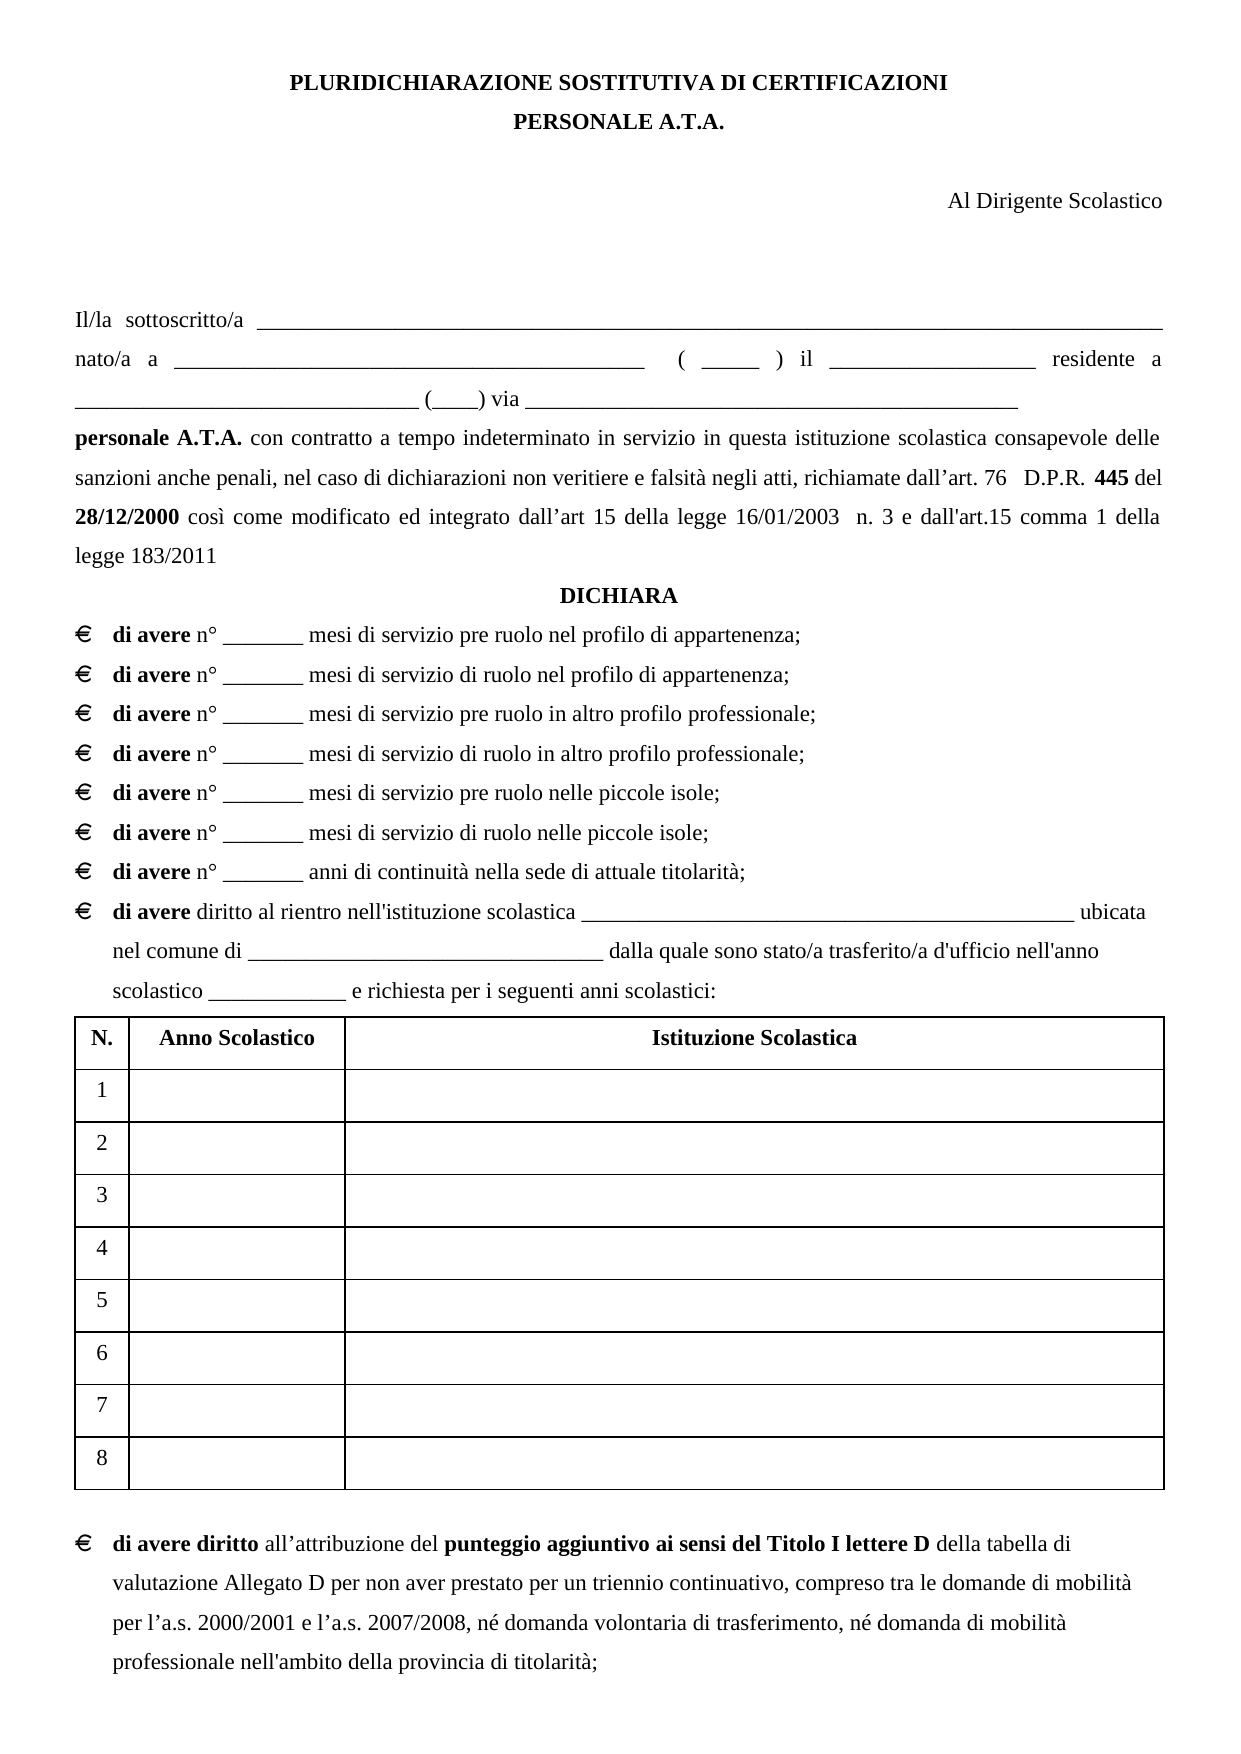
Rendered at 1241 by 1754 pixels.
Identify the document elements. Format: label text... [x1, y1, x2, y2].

table_cell [346, 1175, 1163, 1226]
table_cell [346, 1070, 1163, 1121]
table_cell [346, 1385, 1163, 1436]
table_cell [130, 1123, 344, 1174]
table_cell 5 [76, 1280, 128, 1331]
list di avere n° _______ mesi di servizio di ruolo nelle piccole isole; [75, 819, 1162, 845]
table_cell 1 [76, 1070, 128, 1121]
table_header Anno Scolastico [130, 1018, 344, 1069]
table_header N. [76, 1018, 128, 1069]
table_cell [130, 1070, 344, 1121]
text Il/la sottoscritto/a _______________________________________________________________________________ nato/a a _________________________________________ ( _____ ) il __________________ residente a ______________________________ (____) via ___________________________________________ [75, 306, 1162, 411]
list di avere n° _______ anni di continuità nella sede di attuale titolarità; [75, 858, 1162, 885]
table_cell [130, 1333, 344, 1384]
table_cell [346, 1123, 1163, 1174]
list di avere n° _______ mesi di servizio pre ruolo nel profilo di appartenenza; [75, 621, 1162, 648]
list di avere n° _______ mesi di servizio pre ruolo in altro profilo professionale; [75, 700, 1162, 727]
table_cell [130, 1280, 344, 1331]
table_cell [346, 1438, 1163, 1489]
table_cell [346, 1228, 1163, 1279]
text personale A.T.A. con contratto a tempo indeterminato in servizio in questa istituzione scolastica consapevole delle sanzioni anche penali, nel caso di dichiarazioni non veritiere e falsità negli atti, richiamate dall’art. 76 D.P.R. 445 del 28/12/2000 così come modificato ed integrato dall’art 15 della legge 16/01/2003 n. 3 e dall'art.15 comma 1 della legge 183/2011 [75, 424, 1162, 569]
table_cell [130, 1438, 344, 1489]
list di avere n° _______ mesi di servizio di ruolo nel profilo di appartenenza; [75, 661, 1162, 687]
table_cell 6 [76, 1333, 128, 1384]
table_cell [130, 1228, 344, 1279]
table_cell 3 [76, 1175, 128, 1226]
table_cell [130, 1385, 344, 1436]
list di avere diritto all’attribuzione del punteggio aggiuntivo ai sensi del Titolo I lettere D della tabella di valutazione Allegato D per non aver prestato per un triennio continuativo, compreso tra le domande di mobilità per l’a.s. 2000/2001 e l’a.s. 2007/2008, né domanda volontaria di trasferimento, né domanda di mobilità professionale nell'ambito della provincia di titolarità; [75, 1530, 1162, 1674]
text PLURIDICHIARAZIONE SOSTITUTIVA DI CERTIFICAZIONI [75, 69, 1162, 95]
table_cell 2 [76, 1123, 128, 1174]
table_header Istituzione Scolastica [346, 1018, 1163, 1069]
table_cell 7 [76, 1385, 128, 1436]
list di avere n° _______ mesi di servizio di ruolo in altro profilo professionale; [75, 740, 1162, 766]
table_cell 8 [76, 1438, 128, 1489]
table_cell [346, 1333, 1163, 1384]
text DICHIARA [75, 582, 1162, 608]
table_cell [346, 1280, 1163, 1331]
text Al Dirigente Scolastico [75, 187, 1162, 213]
list di avere n° _______ mesi di servizio pre ruolo nelle piccole isole; [75, 779, 1162, 806]
table_cell [130, 1175, 344, 1226]
text PERSONALE A.T.A. [75, 108, 1162, 134]
table_cell 4 [76, 1228, 128, 1279]
list di avere diritto al rientro nell'istituzione scolastica ___________________________________________ ubicata nel comune di _______________________________ dalla quale sono stato/a trasferito/a d'ufficio nell'anno scolastico ____________ e richiesta per i seguenti anni scolastici: [75, 898, 1162, 1003]
